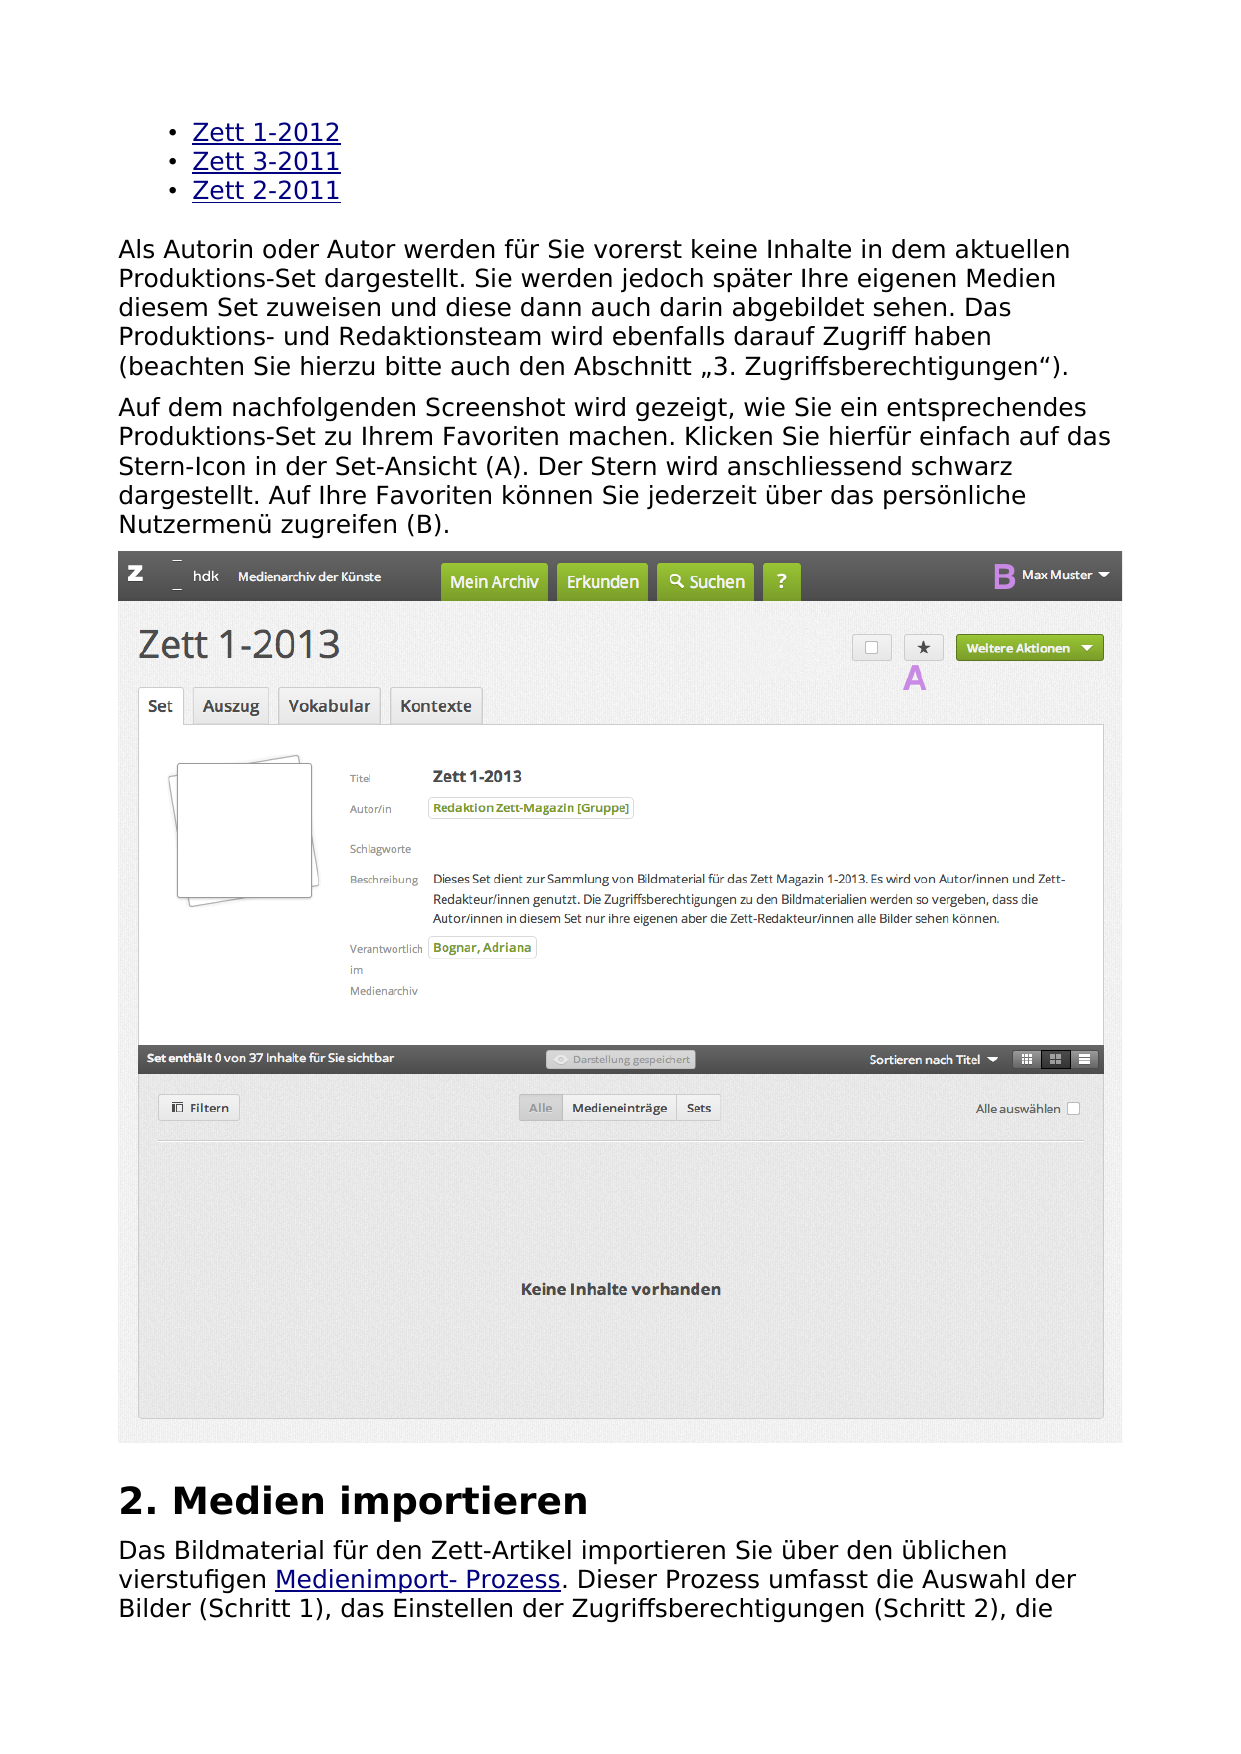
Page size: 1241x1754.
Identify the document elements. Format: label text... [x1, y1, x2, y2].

text Als Autorin oder Autor werden für Sie vorerst keine Inhalte in dem aktuellen Produktions-Set dargestellt. Sie werden jedoch später Ihre eigenen Medien diesem Set zuweisen und diese dann auch darin abgebildet sehen. Das Produktions- und Redaktionsteam wird ebenfalls darauf Zugriff haben (beachten Sie hierzu bitte auch den Abschnitt „3. Zugriffsberechtigungen“). [118, 235, 1122, 381]
list Zett 2-2011 [177, 176, 1122, 206]
list Zett 3-2011 [177, 147, 1122, 176]
list Zett 1-2012 [177, 118, 1122, 147]
picture [118, 551, 1123, 1443]
subtitle 2. Medien importieren [118, 1480, 1122, 1523]
text Das Bildmaterial für den Zett-Artikel importieren Sie über den üblichen vierstufigen Medienimport- Prozess. Dieser Prozess umfasst die Auswahl der Bilder (Schritt 1), das Einstellen der Zugriffsberechtigungen (Schritt 2), die [118, 1536, 1122, 1623]
text Auf dem nachfolgenden Screenshot wird gezeigt, wie Sie ein entsprechendes Produktions-Set zu Ihrem Favoriten machen. Klicken Sie hierfür einfach auf das Stern-Icon in der Set-Ansicht (A). Der Stern wird anschliessend schwarz dargestellt. Auf Ihre Favoriten können Sie jederzeit über das persönliche Nutzermenü zugreifen (B). [118, 393, 1122, 539]
